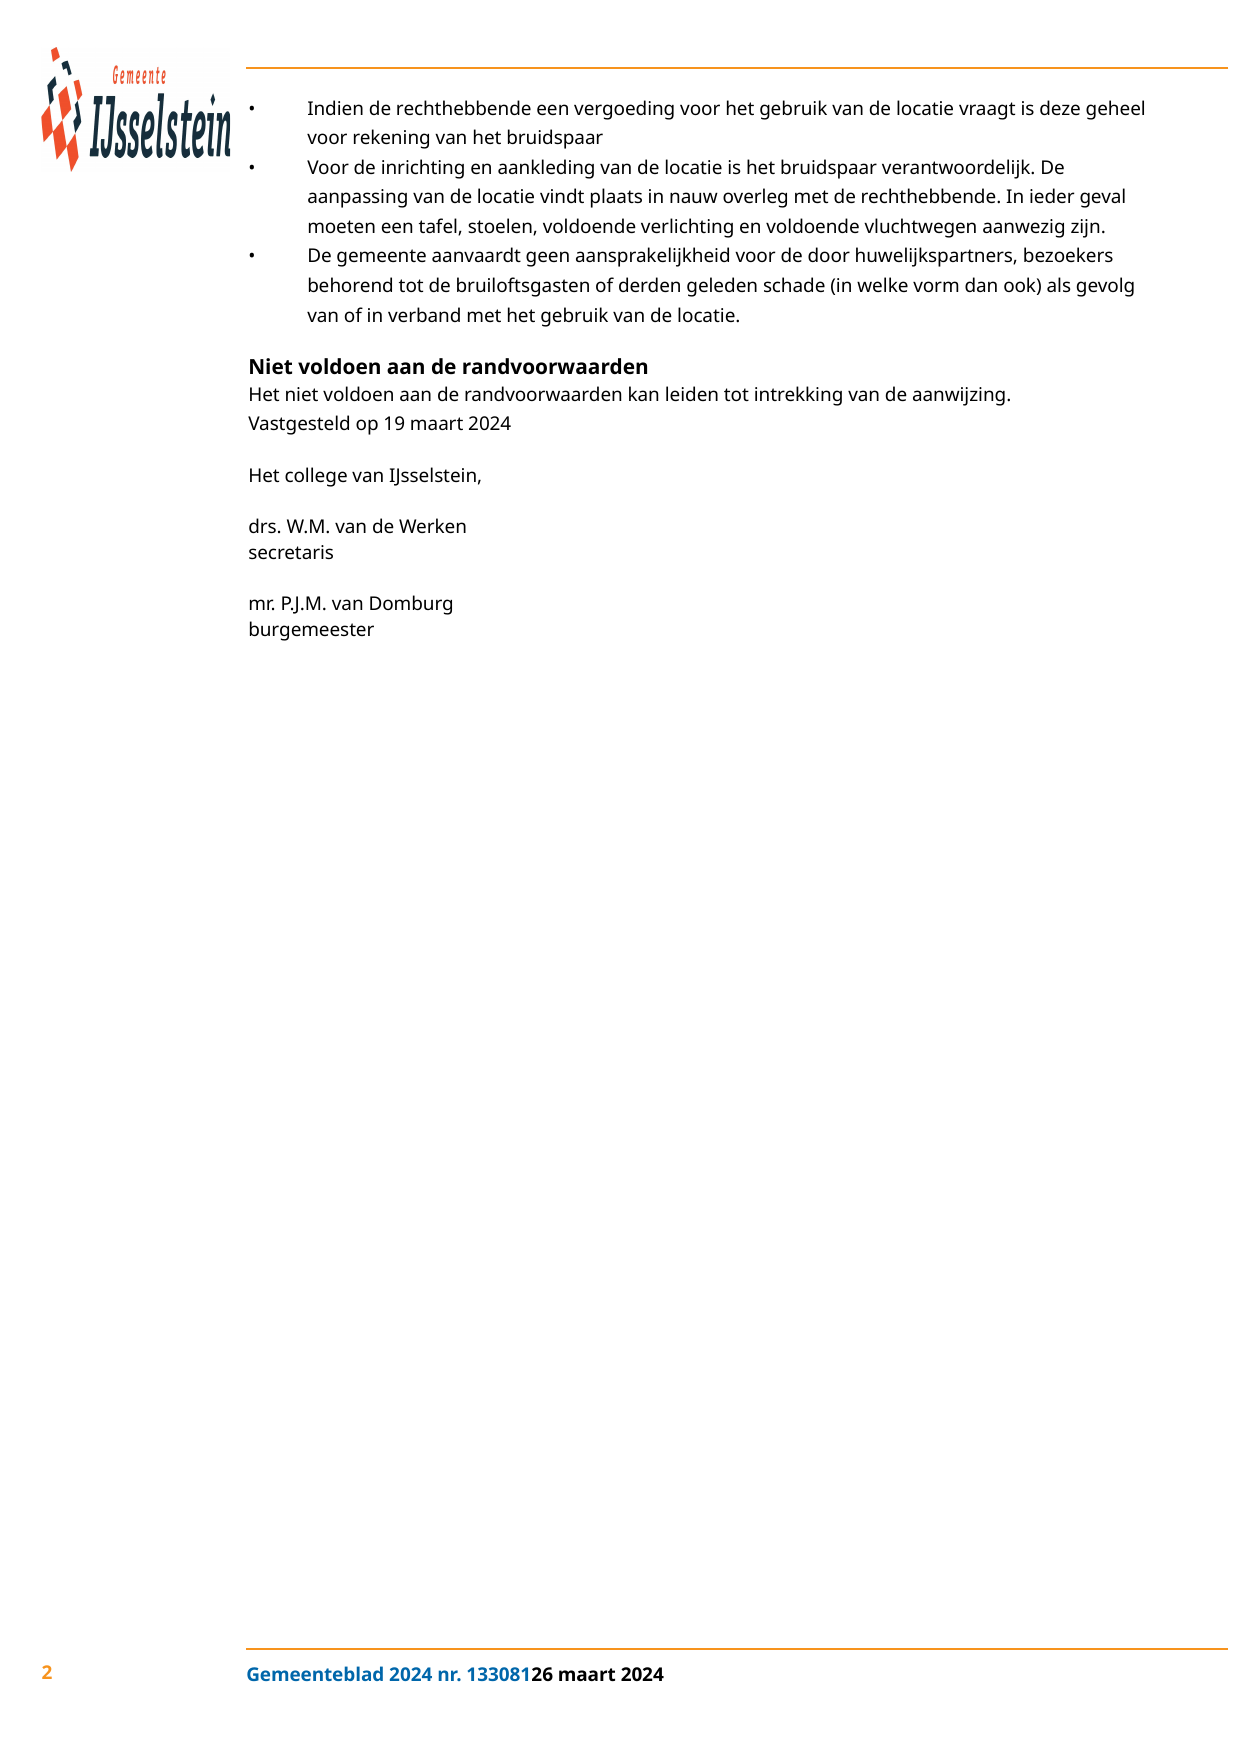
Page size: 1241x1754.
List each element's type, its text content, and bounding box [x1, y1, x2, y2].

text mr. P.J.M. van Domburg [248, 590, 1152, 616]
list Indien de rechthebbende een vergoeding voor het gebruik van de locatie vraagt is deze geheel voor rekening van het bruidspaar [248, 95, 1152, 150]
text drs. W.M. van de Werken [248, 513, 1152, 539]
text burgemeester [248, 616, 1152, 642]
text Niet voldoen aan de randvoorwaarden [248, 352, 1152, 381]
text secretaris [248, 539, 1152, 565]
list De gemeente aanvaardt geen aansprakelijkheid voor de door huwelijkspartners, bezoekers behorend tot de bruiloftsgasten of derden geleden schade (in welke vorm dan ook) als gevolg van of in verband met het gebruik van de locatie. [248, 243, 1152, 328]
text Het college van IJsselstein, [248, 462, 1152, 487]
picture [41, 47, 231, 172]
text Vastgesteld op 19 maart 2024 [248, 410, 1152, 436]
list Voor de inrichting en aankleding van de locatie is het bruidspaar verantwoordelijk. De aanpassing van de locatie vindt plaats in nauw overleg met de rechthebbende. In ieder geval moeten een tafel, stoelen, voldoende verlichting en voldoende vluchtwegen aanwezig zijn. [248, 154, 1152, 239]
text Het niet voldoen aan de randvoorwaarden kan leiden tot intrekking van de aanwijzing. [248, 381, 1152, 406]
